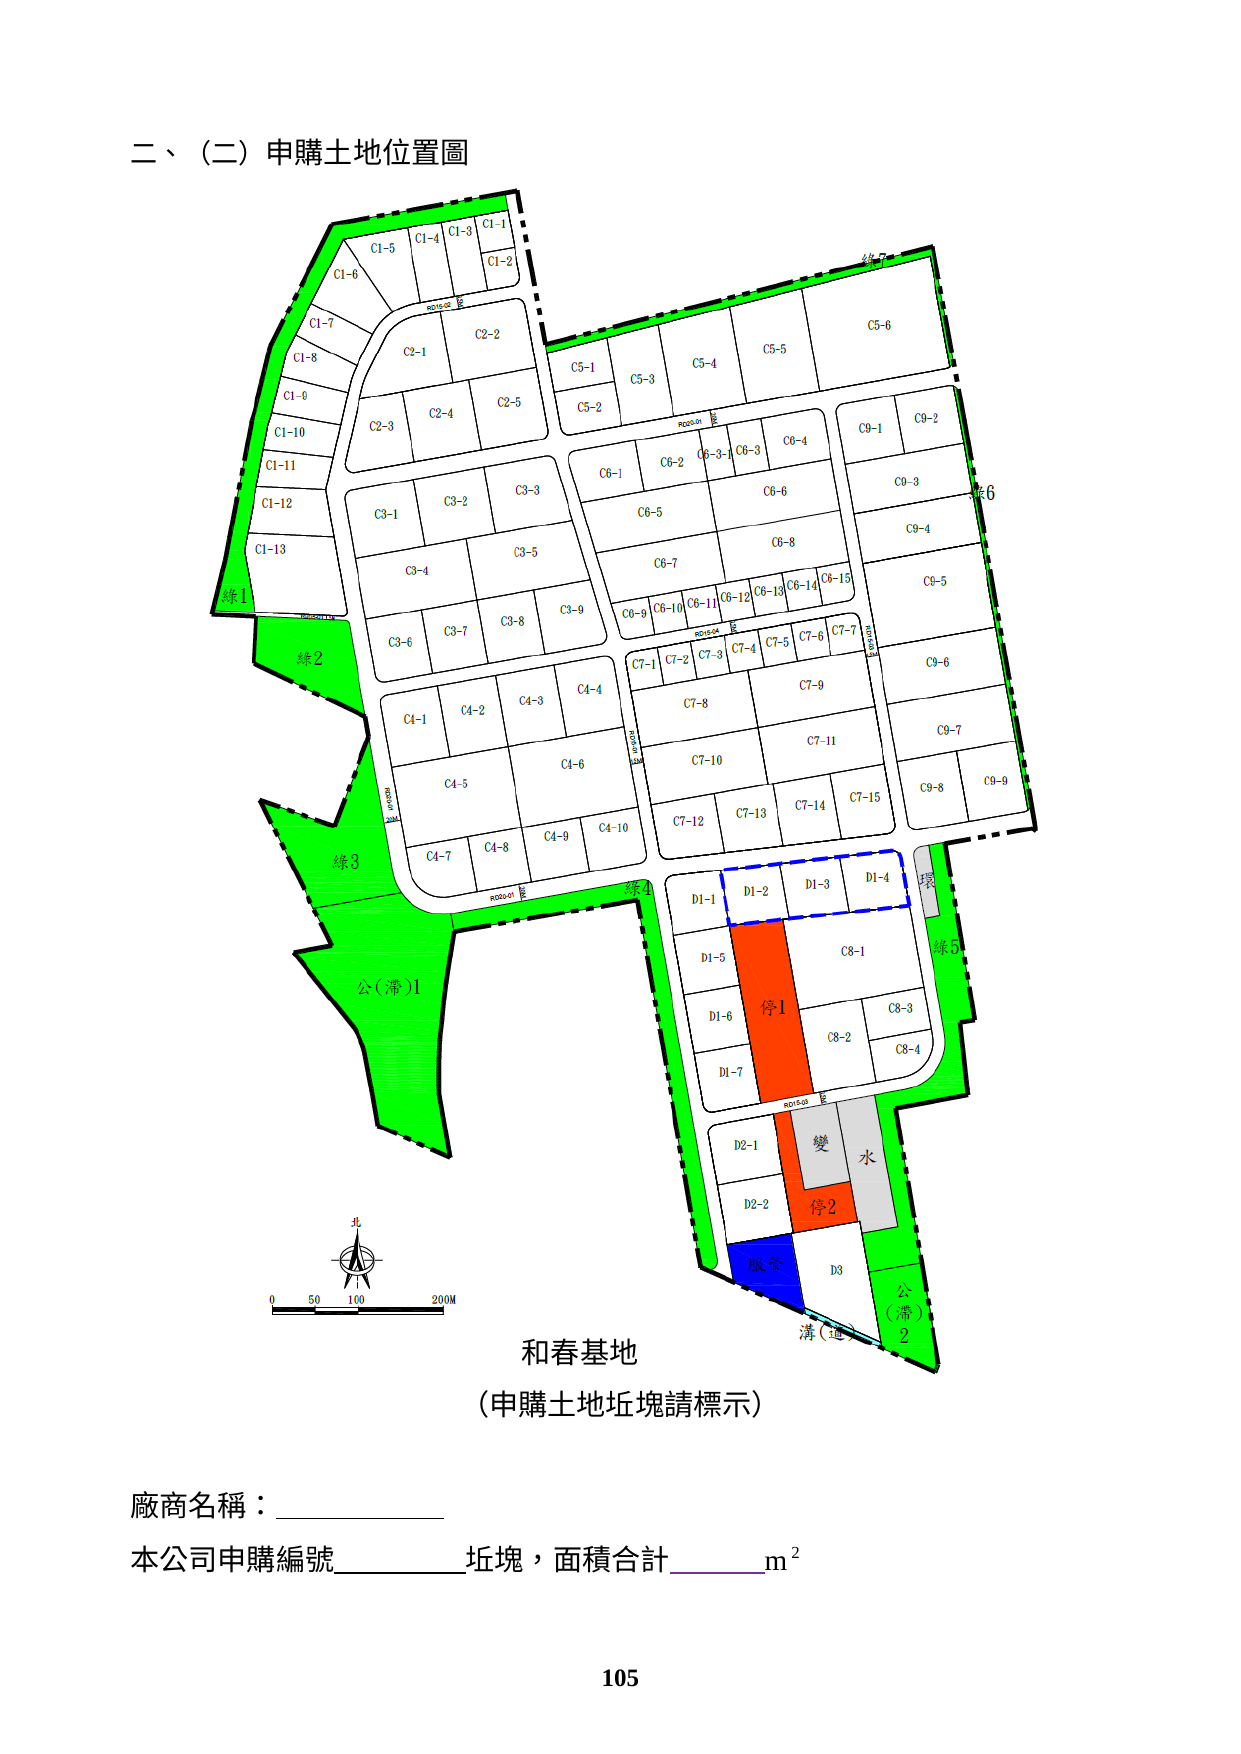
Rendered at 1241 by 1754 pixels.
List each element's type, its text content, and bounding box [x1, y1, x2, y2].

text （申購土地坵塊請標示） [130, 1382, 1110, 1423]
subtitle 二、（二）申購土地位置圖 [130, 130, 1110, 172]
text 和春基地 [521, 1330, 638, 1371]
text 廠商名稱： [130, 1483, 1110, 1524]
text 本公司申購編號 坵塊，面積合計 m 2 [130, 1537, 1110, 1578]
